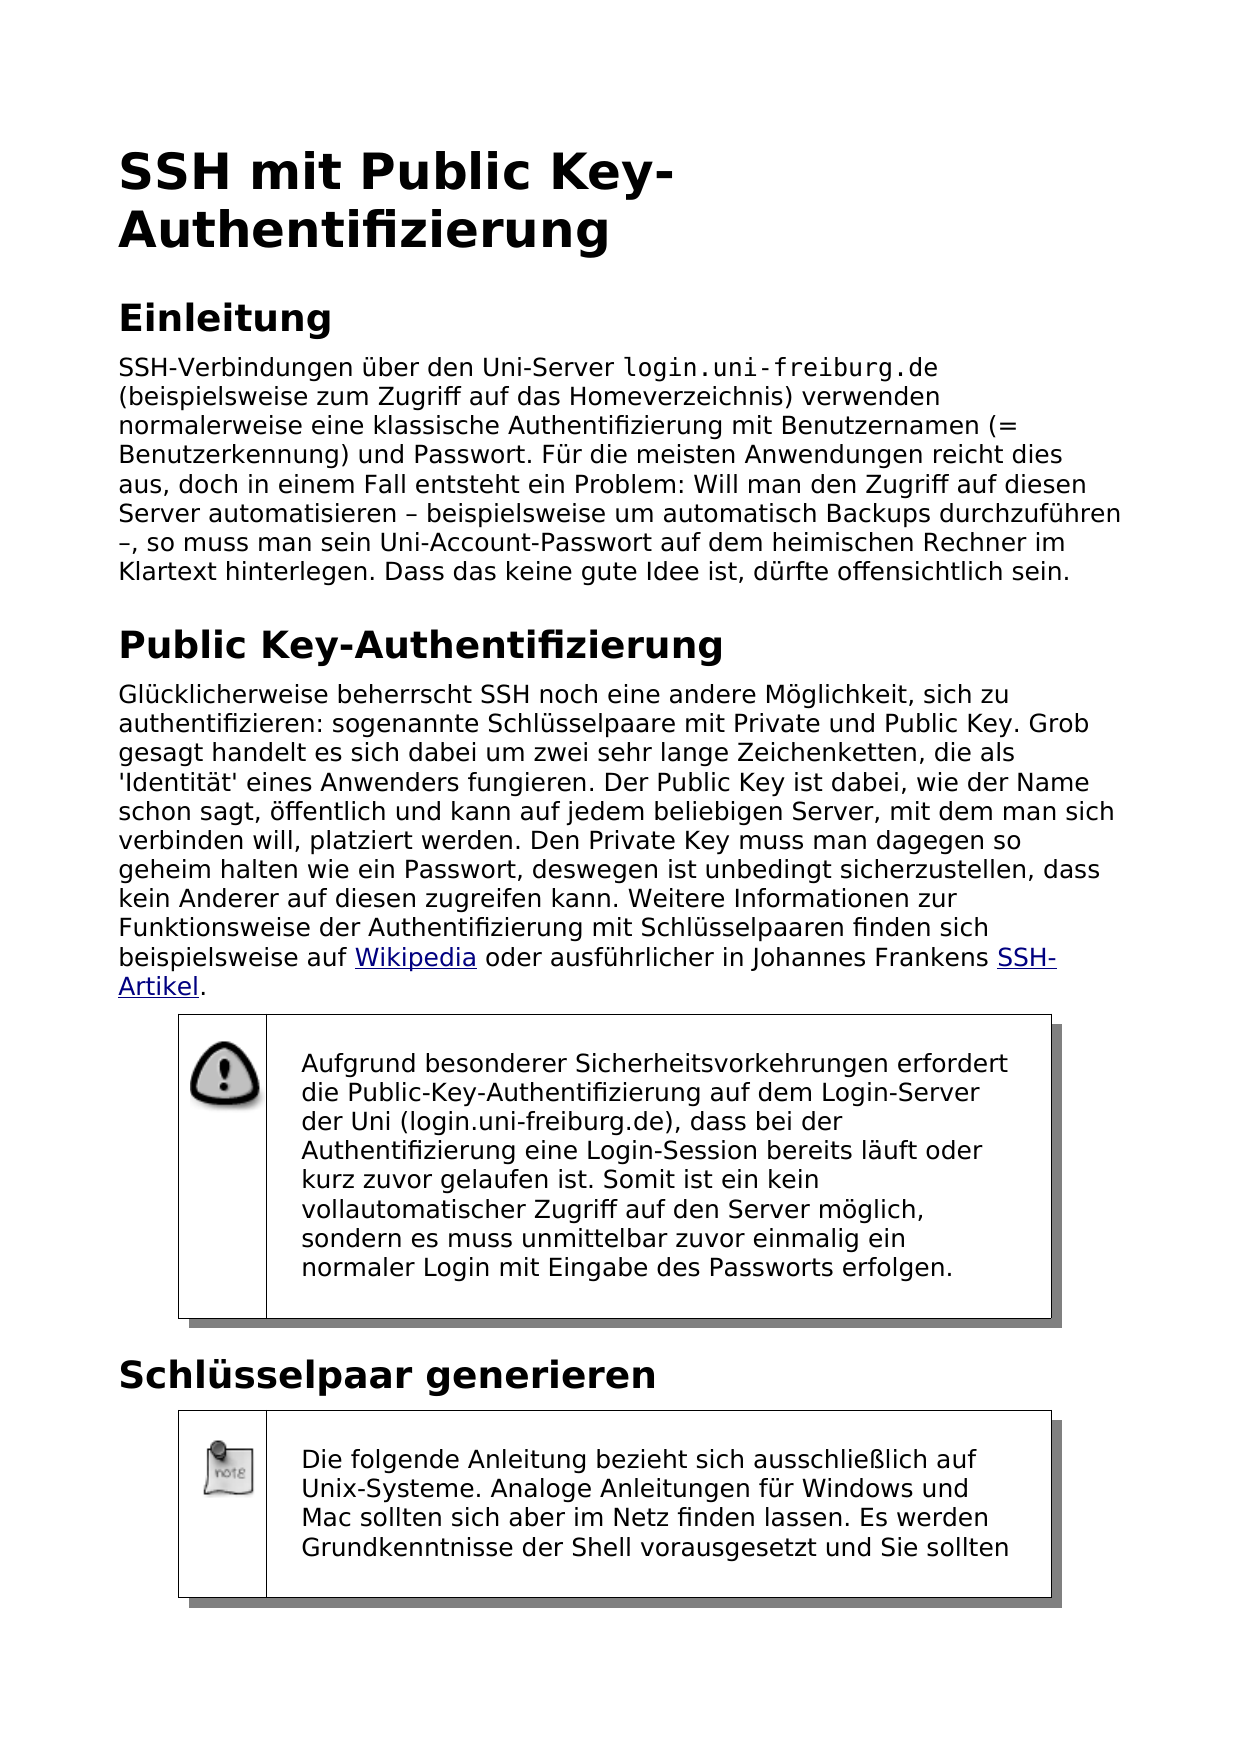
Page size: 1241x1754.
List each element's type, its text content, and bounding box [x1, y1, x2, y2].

text Glücklicherweise beherrscht SSH noch eine andere Möglichkeit, sich zu authentifizieren: sogenannte Schlüsselpaare mit Private und Public Key. Grob gesagt handelt es sich dabei um zwei sehr lange Zeichenketten, die als 'Identität' eines Anwenders fungieren. Der Public Key ist dabei, wie der Name schon sagt, öffentlich und kann auf jedem beliebigen Server, mit dem man sich verbinden will, platziert werden. Den Private Key muss man dagegen so geheim halten wie ein Passwort, deswegen ist unbedingt sicherzustellen, dass kein Anderer auf diesen zugreifen kann. Weitere Informationen zur Funktionsweise der Authentifizierung mit Schlüsselpaaren finden sich beispielsweise auf Wikipedia oder ausführlicher in Johannes Frankens SSH-Artikel. [118, 680, 1122, 1001]
subtitle Public Key-Authentifizierung [118, 624, 1122, 668]
subtitle Schlüsselpaar generieren [118, 1353, 1122, 1397]
picture [190, 1433, 266, 1509]
table_header [179, 1015, 266, 1318]
table_header [179, 1411, 266, 1597]
subtitle SSH mit Public Key-Authentifizierung [118, 143, 1122, 259]
picture [190, 1037, 266, 1113]
table_header Die folgende Anleitung bezieht sich ausschließlich auf Unix-Systeme. Analoge Anleitungen für Windows und Mac sollten sich aber im Netz finden lassen. Es werden Grundkenntnisse der Shell vorausgesetzt und Sie sollten [267, 1411, 1051, 1597]
table_header Aufgrund besonderer Sicherheitsvorkehrungen erfordert die Public-Key-Authentifizierung auf dem Login-Server der Uni (login.uni-freiburg.de), dass bei der Authentifizierung eine Login-Session bereits läuft oder kurz zuvor gelaufen ist. Somit ist ein kein vollautomatischer Zugriff auf den Server möglich, sondern es muss unmittelbar zuvor einmalig ein normaler Login mit Eingabe des Passworts erfolgen. [267, 1015, 1051, 1318]
subtitle Einleitung [118, 297, 1122, 341]
text SSH-Verbindungen über den Uni-Server login.uni-freiburg.de (beispielsweise zum Zugriff auf das Homeverzeichnis) verwenden normalerweise eine klassische Authentifizierung mit Benutzernamen (= Benutzerkennung) und Passwort. Für die meisten Anwendungen reicht dies aus, doch in einem Fall entsteht ein Problem: Will man den Zugriff auf diesen Server automatisieren – beispielsweise um automatisch Backups durchzuführen –, so muss man sein Uni-Account-Passwort auf dem heimischen Rechner im Klartext hinterlegen. Dass das keine gute Idee ist, dürfte offensichtlich sein. [118, 353, 1122, 587]
